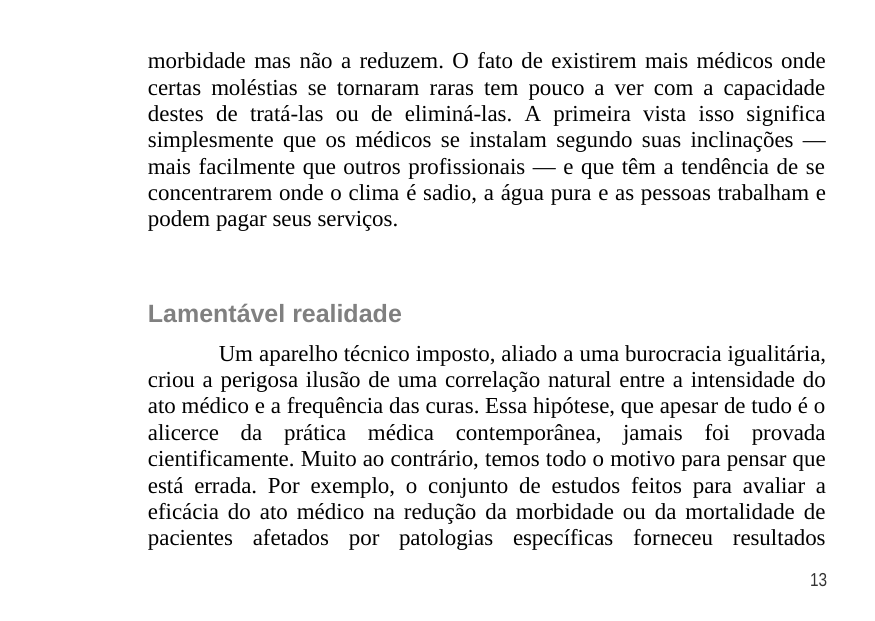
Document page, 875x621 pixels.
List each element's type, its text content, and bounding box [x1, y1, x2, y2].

text Um aparelho técnico imposto, aliado a uma burocracia igualitária, criou a perigosa ilusão de uma correlação natural entre a intensidade do ato médico e a frequência das curas. Essa hipótese, que apesar de tudo é o alicerce da prática médica contemporânea, jamais foi provada cientificamente. Muito ao contrário, temos todo o motivo para pensar que está errada. Por exemplo, o conjunto de estudos feitos para avaliar a eficácia do ato médico na redução da morbidade ou da mortalidade de pacientes afetados por patologias específicas forneceu resultados [148, 340, 827, 551]
text morbidade mas não a reduzem. O fato de existirem mais médicos onde certas moléstias se tornaram raras tem pouco a ver com a capacidade destes de tratá-las ou de eliminá-las. A primeira vista isso significa simplesmente que os médicos se instalam segundo suas inclinações — mais facilmente que outros profissionais — e que têm a tendência de se concentrarem onde o clima é sadio, a água pura e as pessoas trabalham e podem pagar seus serviços. [148, 47, 827, 232]
subtitle Lamentável realidade [148, 299, 827, 327]
